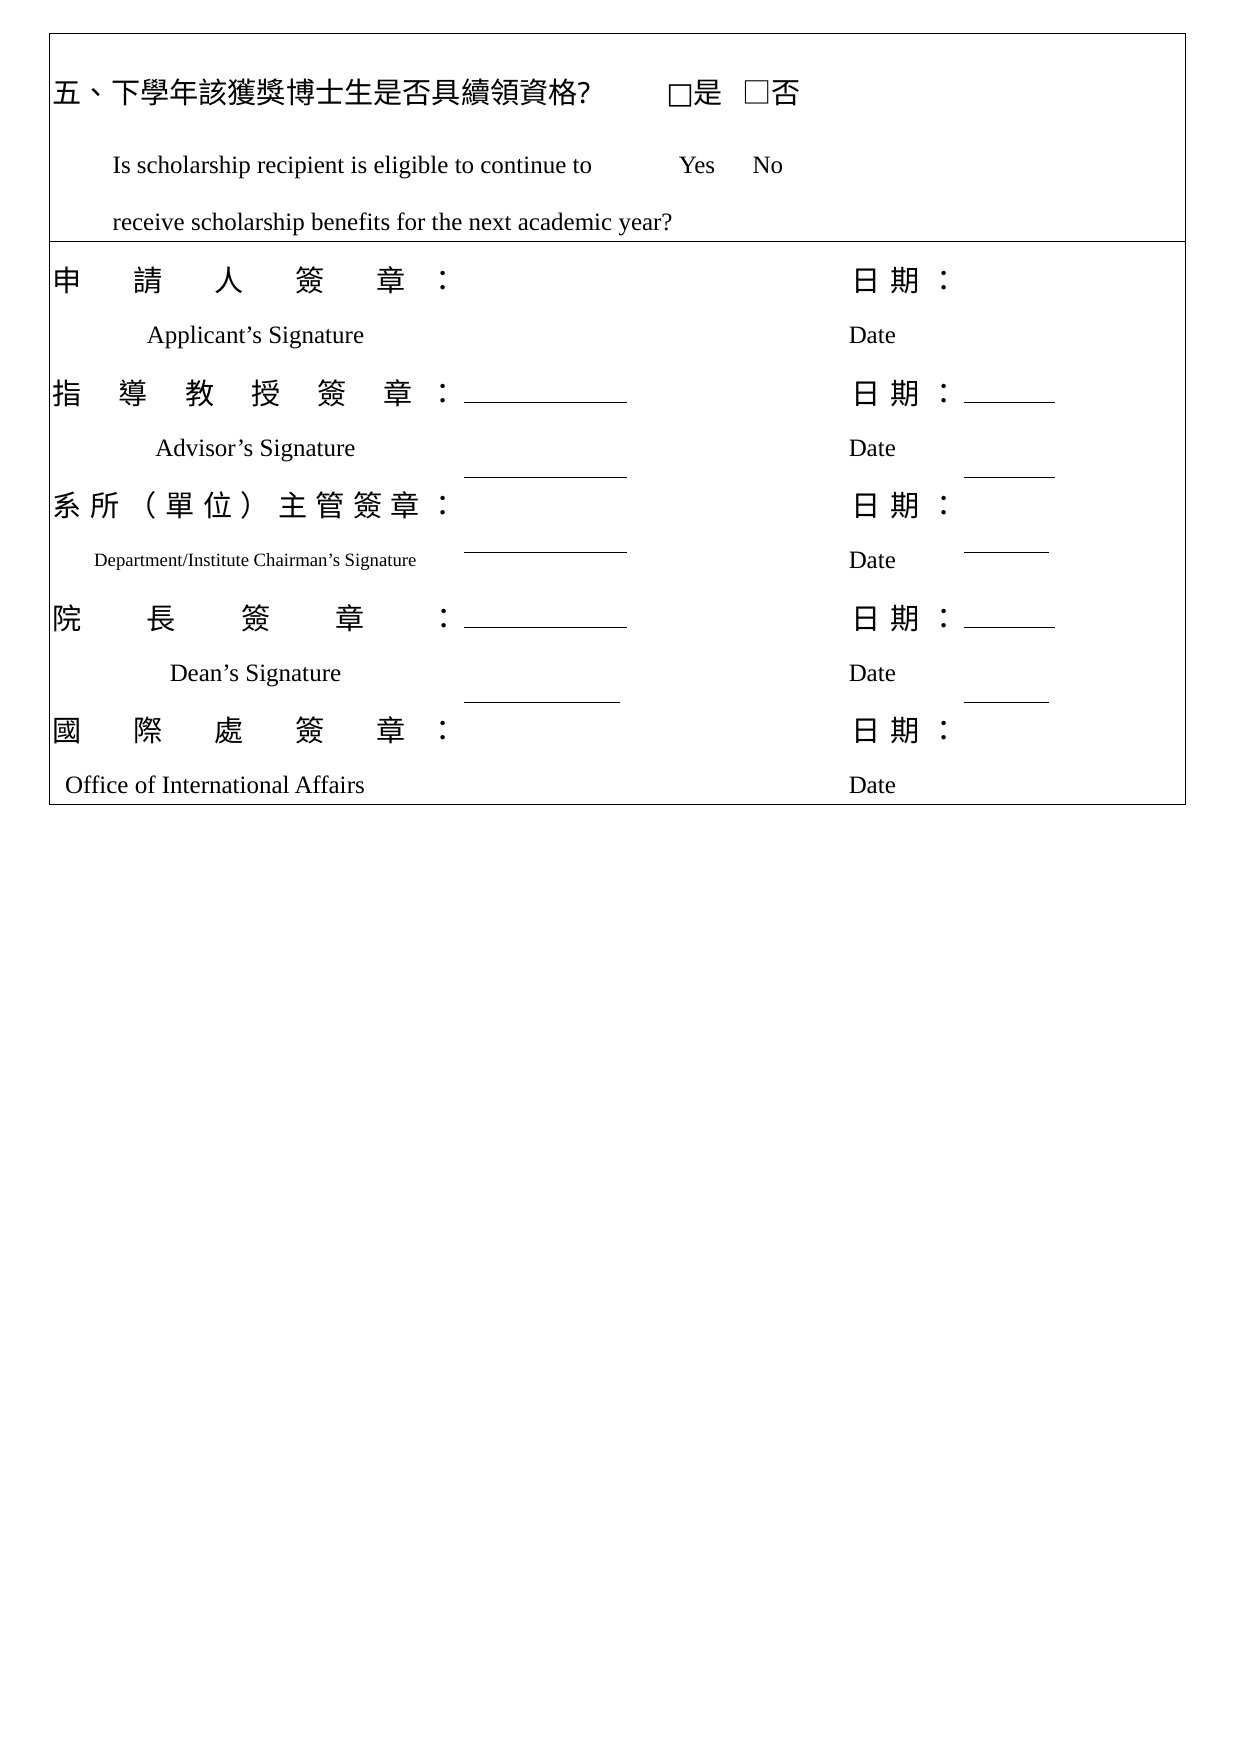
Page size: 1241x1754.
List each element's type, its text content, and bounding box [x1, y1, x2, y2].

table_cell [961, 242, 1185, 804]
table_cell 申 請 人 簽 章： Applicant’s Signature 指 導 教 授 簽 章： Advisor’s Signature 系所（單位）主管簽章： Department/Institute Chairman’s Signature 院長簽章： Dean’s Signature 國 際 處 簽 章： Office of International Affairs [50, 242, 461, 804]
table_cell [461, 242, 821, 804]
table_cell 日期： Date 日期： Date 日期： Date 日期： Date 日期： Date [821, 242, 961, 804]
table_cell 五、下學年該獲獎博士生是否具續領資格? □是 □否 Is scholarship recipient is eligible to continue to Yes No receive scholarship benefits for the next academic year? [50, 34, 1185, 241]
